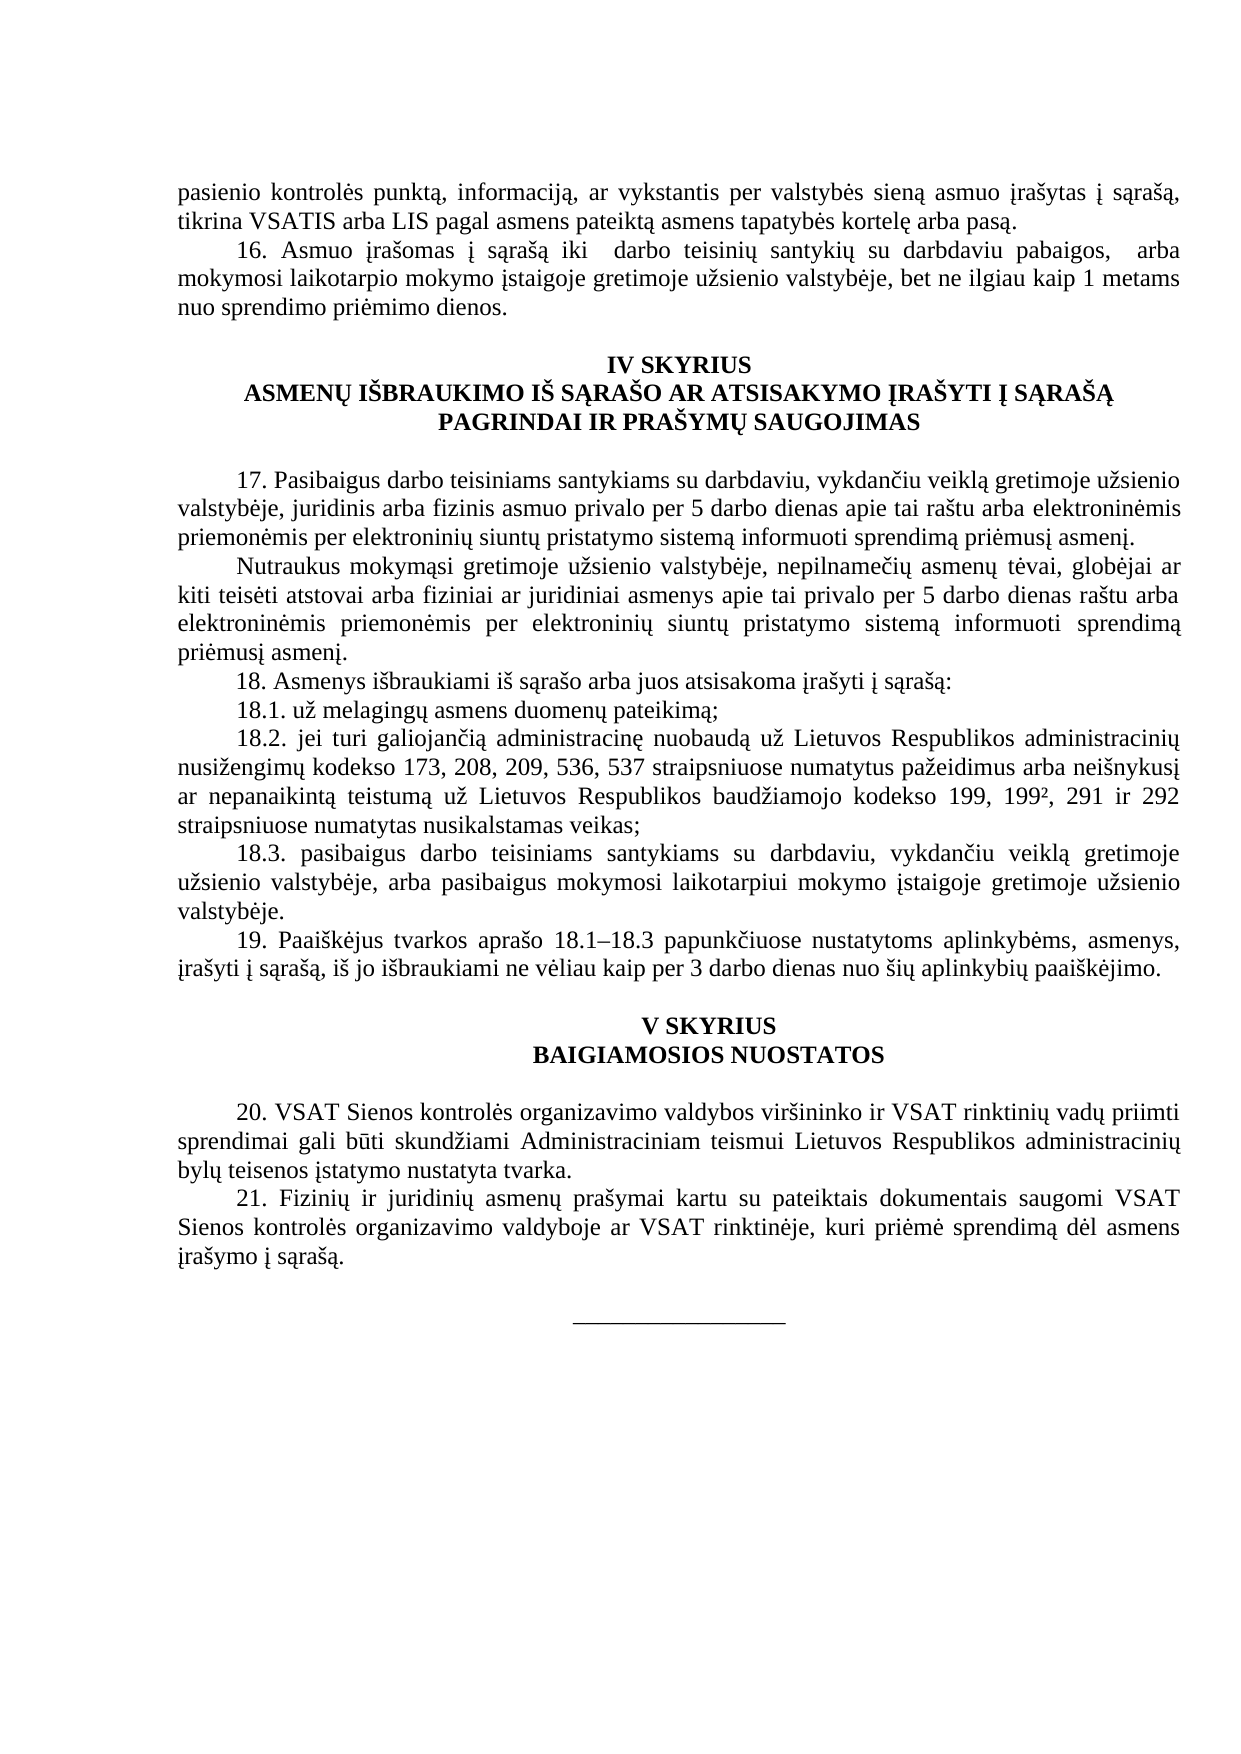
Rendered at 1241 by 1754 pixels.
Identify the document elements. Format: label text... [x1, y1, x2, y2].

text pasienio kontrolės punktą, informaciją, ar vykstantis per valstybės sieną asmuo įrašytas į sąrašą, tikrina VSATIS arba LIS pagal asmens pateiktą asmens tapatybės kortelę arba pasą. [177, 177, 1181, 235]
text 19. Paaiškėjus tvarkos aprašo 18.1–18.3 papunkčiuose nustatytoms aplinkybėms, asmenys, įrašyti į sąrašą, iš jo išbraukiami ne vėliau kaip per 3 darbo dienas nuo šių aplinkybių paaiškėjimo. [177, 925, 1181, 982]
text 18.2. jei turi galiojančią administracinę nuobaudą už Lietuvos Respublikos administracinių nusižengimų kodekso 173, 208, 209, 536, 537 straipsniuose numatytus pažeidimus arba neišnykusį ar nepanaikintą teistumą už Lietuvos Respublikos baudžiamojo kodekso 199, 199², 291 ir 292 straipsniuose numatytas nusikalstamas veikas; [177, 723, 1181, 838]
text _________________ [177, 1298, 1181, 1327]
text 16. Asmuo įrašomas į sąrašą iki darbo teisinių santykių su darbdaviu pabaigos, arba mokymosi laikotarpio mokymo įstaigoje gretimoje užsienio valstybėje, bet ne ilgiau kaip 1 metams nuo sprendimo priėmimo dienos. [177, 235, 1181, 321]
text IV SKYRIUS [177, 350, 1181, 378]
text 18. Asmenys išbraukiami iš sąrašo arba juos atsisakoma įrašyti į sąrašą: [177, 666, 1181, 695]
text Nutraukus mokymąsi gretimoje užsienio valstybėje, nepilnamečių asmenų tėvai, globėjai ar kiti teisėti atstovai arba fiziniai ar juridiniai asmenys apie tai privalo per 5 darbo dienas raštu arba elektroninėmis priemonėmis per elektroninių siuntų pristatymo sistemą informuoti sprendimą priėmusį asmenį. [177, 551, 1181, 666]
text 21. Fizinių ir juridinių asmenų prašymai kartu su pateiktais dokumentais saugomi VSAT Sienos kontrolės organizavimo valdyboje ar VSAT rinktinėje, kuri priėmė sprendimą dėl asmens įrašymo į sąrašą. [177, 1183, 1181, 1270]
text 20. VSAT Sienos kontrolės organizavimo valdybos viršininko ir VSAT rinktinių vadų priimti sprendimai gali būti skundžiami Administraciniam teismui Lietuvos Respublikos administracinių bylų teisenos įstatymo nustatyta tvarka. [177, 1097, 1181, 1183]
text 18.3. pasibaigus darbo teisiniams santykiams su darbdaviu, vykdančiu veiklą gretimoje užsienio valstybėje, arba pasibaigus mokymosi laikotarpiui mokymo įstaigoje gretimoje užsienio valstybėje. [177, 838, 1181, 925]
text BAIGIAMOSIOS NUOSTATOS [177, 1040, 1181, 1068]
text 17. Pasibaigus darbo teisiniams santykiams su darbdaviu, vykdančiu veiklą gretimoje užsienio valstybėje, juridinis arba fizinis asmuo privalo per 5 darbo dienas apie tai raštu arba elektroninėmis priemonėmis per elektroninių siuntų pristatymo sistemą informuoti sprendimą priėmusį asmenį. [177, 465, 1181, 551]
text 18.1. už melagingų asmens duomenų pateikimą; [177, 695, 1181, 723]
text asmenų išbraukimo iš sąrašo ar atsisakymo įrašyti į sąrašą pagrindai ir prašymų saugojimas [177, 378, 1181, 436]
text V SKYRIUS [177, 1011, 1181, 1040]
